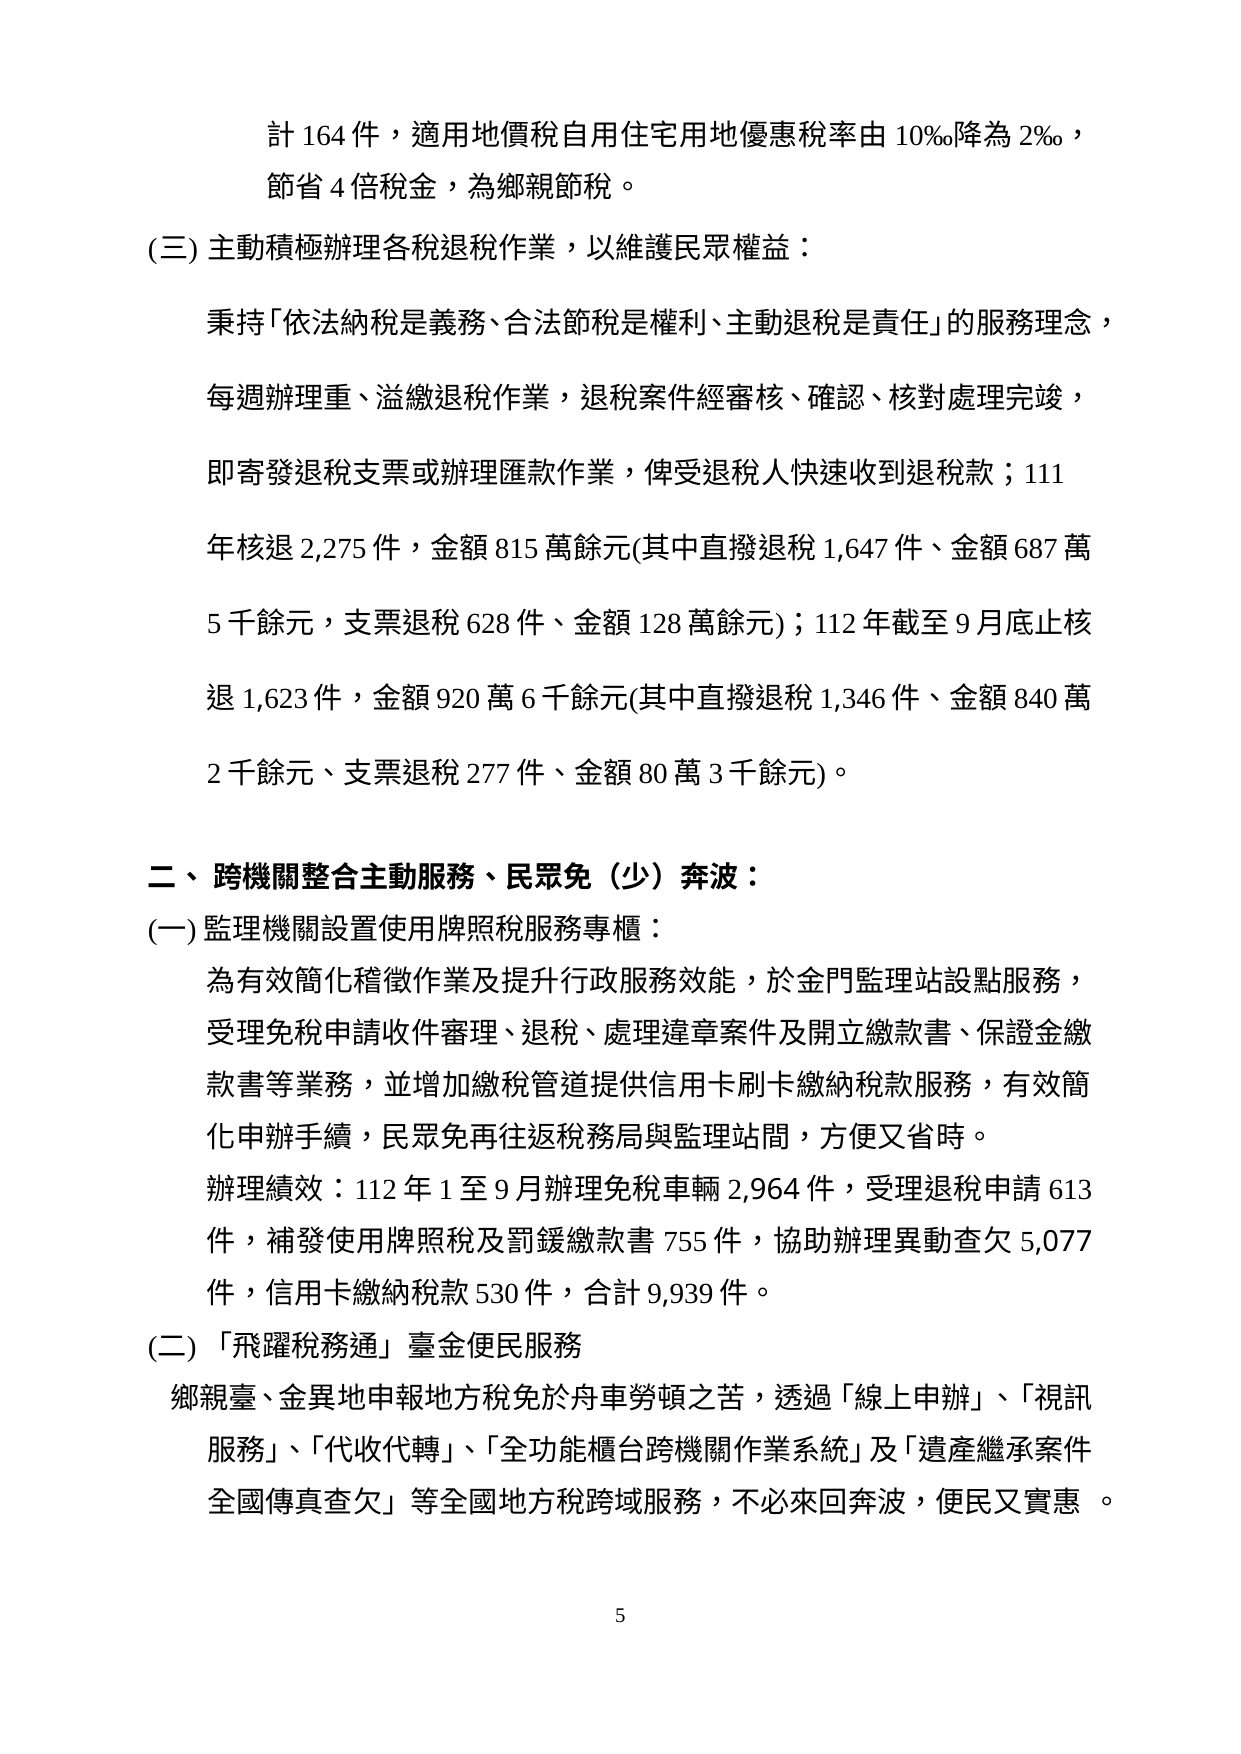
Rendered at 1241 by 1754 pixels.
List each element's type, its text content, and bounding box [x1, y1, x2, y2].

text (二) 「飛躍稅務通」臺金便民服務 [148, 1314, 1092, 1366]
text 計164件，適用地價稅自用住宅用地優惠稅率由10‰降為2‰，節省4倍稅金，為鄉親節稅。 [266, 104, 1092, 208]
text 秉持「依法納稅是義務、合法節稅是權利、主動退稅是責任」的服務理念，每週辦理重、溢繳退稅作業，退稅案件經審核、確認、核對處理完竣，即寄發退稅支票或辦理匯款作業，俾受退稅人快速收到退稅款；111年核退2,275件，金額815萬餘元(其中直撥退稅1,647件、金額687萬5千餘元，支票退稅628件、金額128萬餘元)；112年截至9月底止核退1,623件，金額920萬6千餘元(其中直撥退稅1,346件、金額840萬2千餘元、支票退稅277件、金額80萬3千餘元)。 [207, 283, 1092, 808]
text 為有效簡化稽徵作業及提升行政服務效能，於金門監理站設點服務，受理免稅申請收件審理、退稅、處理違章案件及開立繳款書、保證金繳款書等業務，並增加繳稅管道提供信用卡刷卡繳納稅款服務，有效簡化申辦手續，民眾免再往返稅務局與監理站間，方便又省時。 [206, 950, 1092, 1158]
text 鄉親臺、金異地申報地方稅免於舟車勞頓之苦，透過「線上申辦」、「視訊服務」、「代收代轉」、「全功能櫃台跨機關作業系統」及「遺產繼承案件全國傳真查欠」等全國地方稅跨域服務，不必來回奔波，便民又實惠。112年截至9月底止本局代辦1 ,120件，他縣市辦理本縣280件，共計1 ,400件，較111年同期1,333件，成長5.03%。 [133, 1366, 1092, 1523]
list 主動積極辦理各稅退稅作業，以維護民眾權益： [148, 208, 1092, 283]
text 辦理績效：112年1至9月辦理免稅車輛2,964件，受理退稅申請613件，補發使用牌照稅及罰鍰繳款書755件，協助辦理異動查欠5,077件，信用卡繳納稅款530件，合計9,939件。 [206, 1158, 1092, 1314]
text 二、 跨機關整合主動服務、民眾免（少）奔波： [148, 846, 1092, 898]
text (一) 監理機關設置使用牌照稅服務專櫃： [148, 898, 1092, 950]
